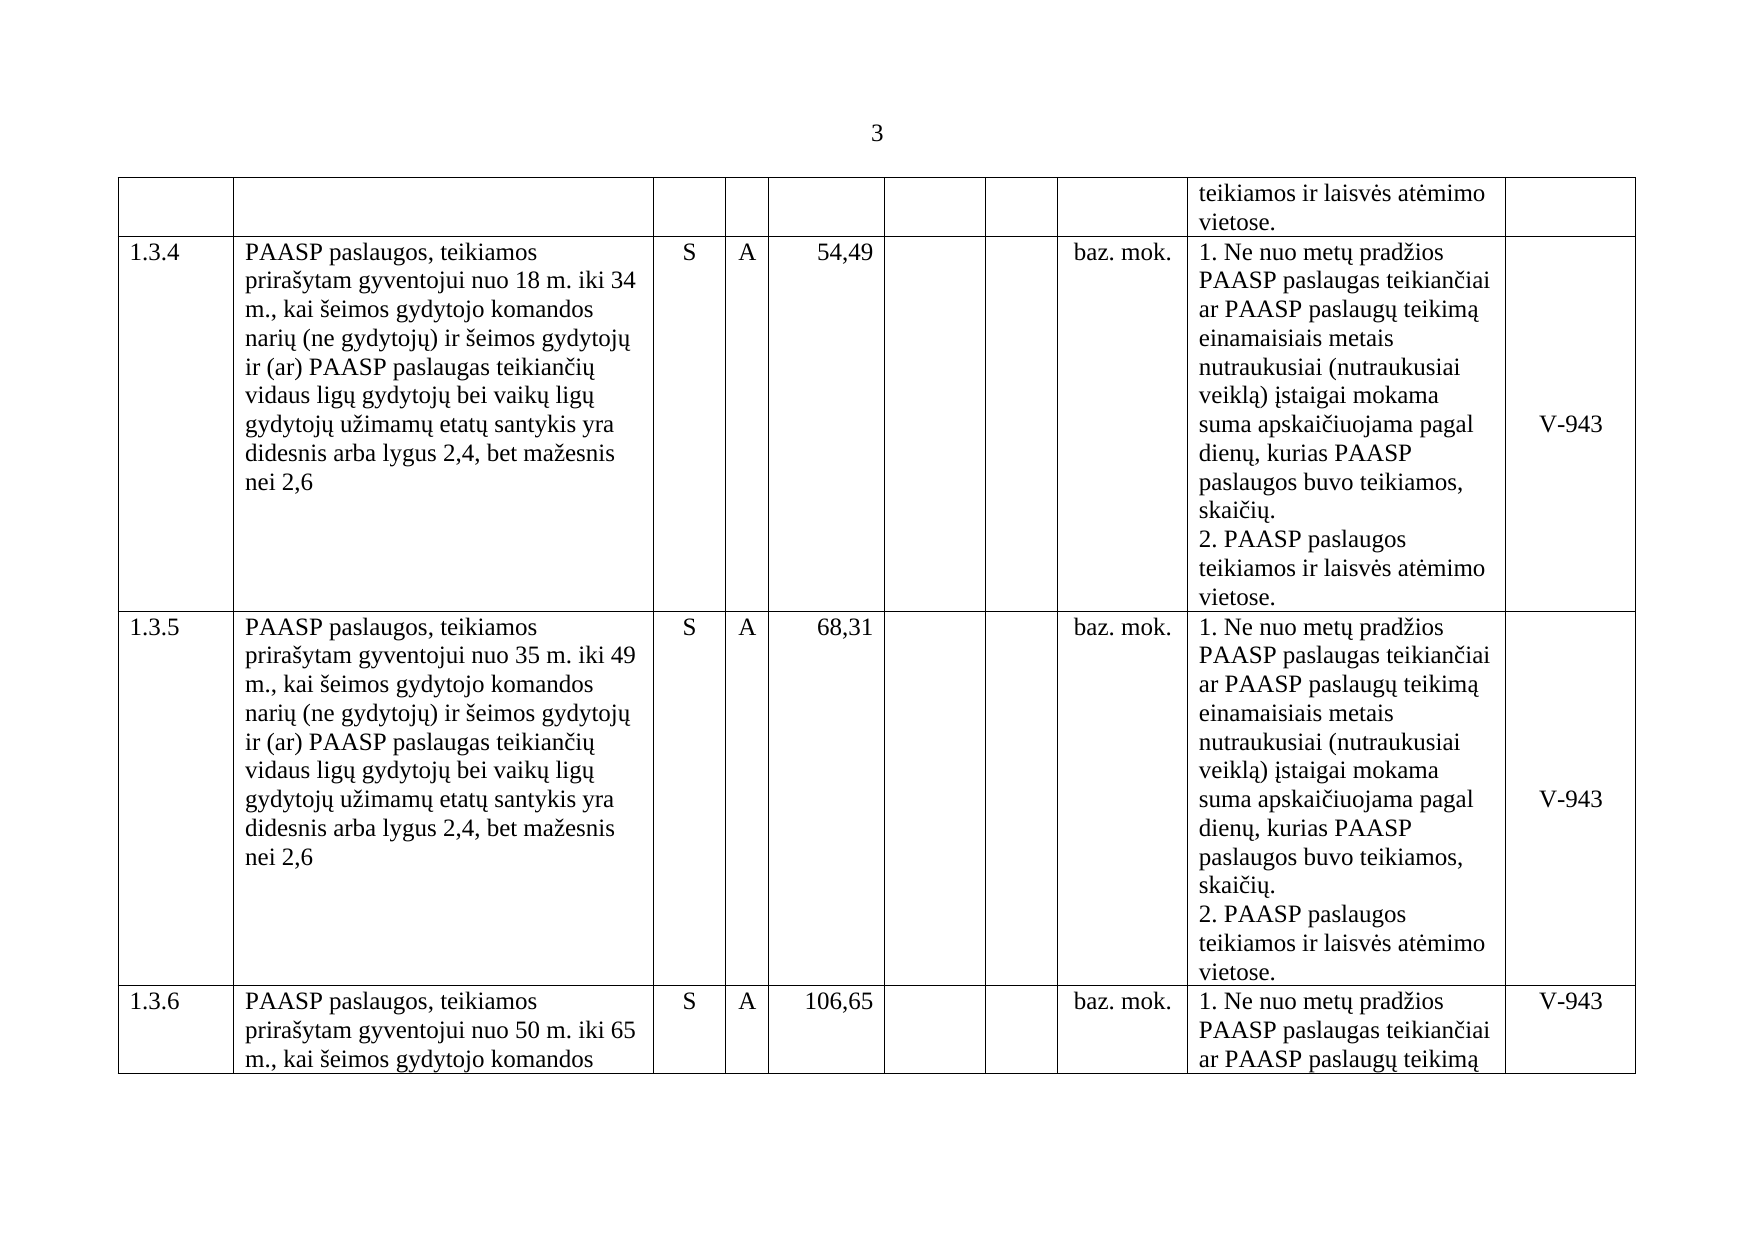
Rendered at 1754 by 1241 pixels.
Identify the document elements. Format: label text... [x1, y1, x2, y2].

table_cell [769, 178, 884, 236]
table_cell PAASP paslaugos, teikiamos prirašytam gyventojui nuo 50 m. iki 65 m., kai šeimos gydytojo komandos [234, 986, 653, 1073]
table_cell baz. mok. [1058, 612, 1187, 985]
table_cell [885, 612, 985, 985]
table_cell 106,65 [769, 986, 884, 1073]
table_cell S [654, 612, 725, 985]
table_cell 54,49 [769, 237, 884, 611]
table_cell [986, 178, 1057, 236]
table_cell [726, 178, 768, 236]
table_cell [234, 178, 653, 236]
table_cell [885, 178, 985, 236]
table_cell 1.3.4 [119, 237, 233, 611]
table_cell S [654, 986, 725, 1073]
table_cell PAASP paslaugos, teikiamos prirašytam gyventojui nuo 18 m. iki 34 m., kai šeimos gydytojo komandos narių (ne gydytojų) ir šeimos gydytojų ir (ar) PAASP paslaugas teikiančių vidaus ligų gydytojų bei vaikų ligų gydytojų užimamų etatų santykis yra didesnis arba lygus 2,4, bet mažesnis nei 2,6 [234, 237, 653, 611]
table_cell 1. Ne nuo metų pradžios PAASP paslaugas teikiančiai ar PAASP paslaugų teikimą [1188, 986, 1505, 1073]
table_cell A [726, 986, 768, 1073]
table_cell [1058, 178, 1187, 236]
table_cell baz. mok. [1058, 986, 1187, 1073]
table_cell PAASP paslaugos, teikiamos prirašytam gyventojui nuo 35 m. iki 49 m., kai šeimos gydytojo komandos narių (ne gydytojų) ir šeimos gydytojų ir (ar) PAASP paslaugas teikiančių vidaus ligų gydytojų bei vaikų ligų gydytojų užimamų etatų santykis yra didesnis arba lygus 2,4, bet mažesnis nei 2,6 [234, 612, 653, 985]
table_cell V-943 [1506, 612, 1635, 985]
table_cell V-943 [1506, 237, 1635, 611]
table_cell [119, 178, 233, 236]
table_cell A [726, 237, 768, 611]
table_cell 1. Ne nuo metų pradžios PAASP paslaugas teikiančiai ar PAASP paslaugų teikimą einamaisiais metais nutraukusiai (nutraukusiai veiklą) įstaigai mokama suma apskaičiuojama pagal dienų, kurias PAASP paslaugos buvo teikiamos, skaičių. 2. PAASP paslaugos teikiamos ir laisvės atėmimo vietose. [1188, 237, 1505, 611]
table_cell [885, 237, 985, 611]
table_cell [986, 986, 1057, 1073]
table_cell [654, 178, 725, 236]
table_cell 68,31 [769, 612, 884, 985]
table_cell V-943 [1506, 986, 1635, 1073]
table_cell 1.3.6 [119, 986, 233, 1073]
table_cell baz. mok. [1058, 237, 1187, 611]
table_cell A [726, 612, 768, 985]
table_cell teikiamos ir laisvės atėmimo vietose. [1188, 178, 1505, 236]
table_cell [885, 986, 985, 1073]
table_cell [986, 612, 1057, 985]
table_cell [1506, 178, 1635, 236]
table_cell 1. Ne nuo metų pradžios PAASP paslaugas teikiančiai ar PAASP paslaugų teikimą einamaisiais metais nutraukusiai (nutraukusiai veiklą) įstaigai mokama suma apskaičiuojama pagal dienų, kurias PAASP paslaugos buvo teikiamos, skaičių. 2. PAASP paslaugos teikiamos ir laisvės atėmimo vietose. [1188, 612, 1505, 985]
table_cell S [654, 237, 725, 611]
table_cell 1.3.5 [119, 612, 233, 985]
table_cell [986, 237, 1057, 611]
